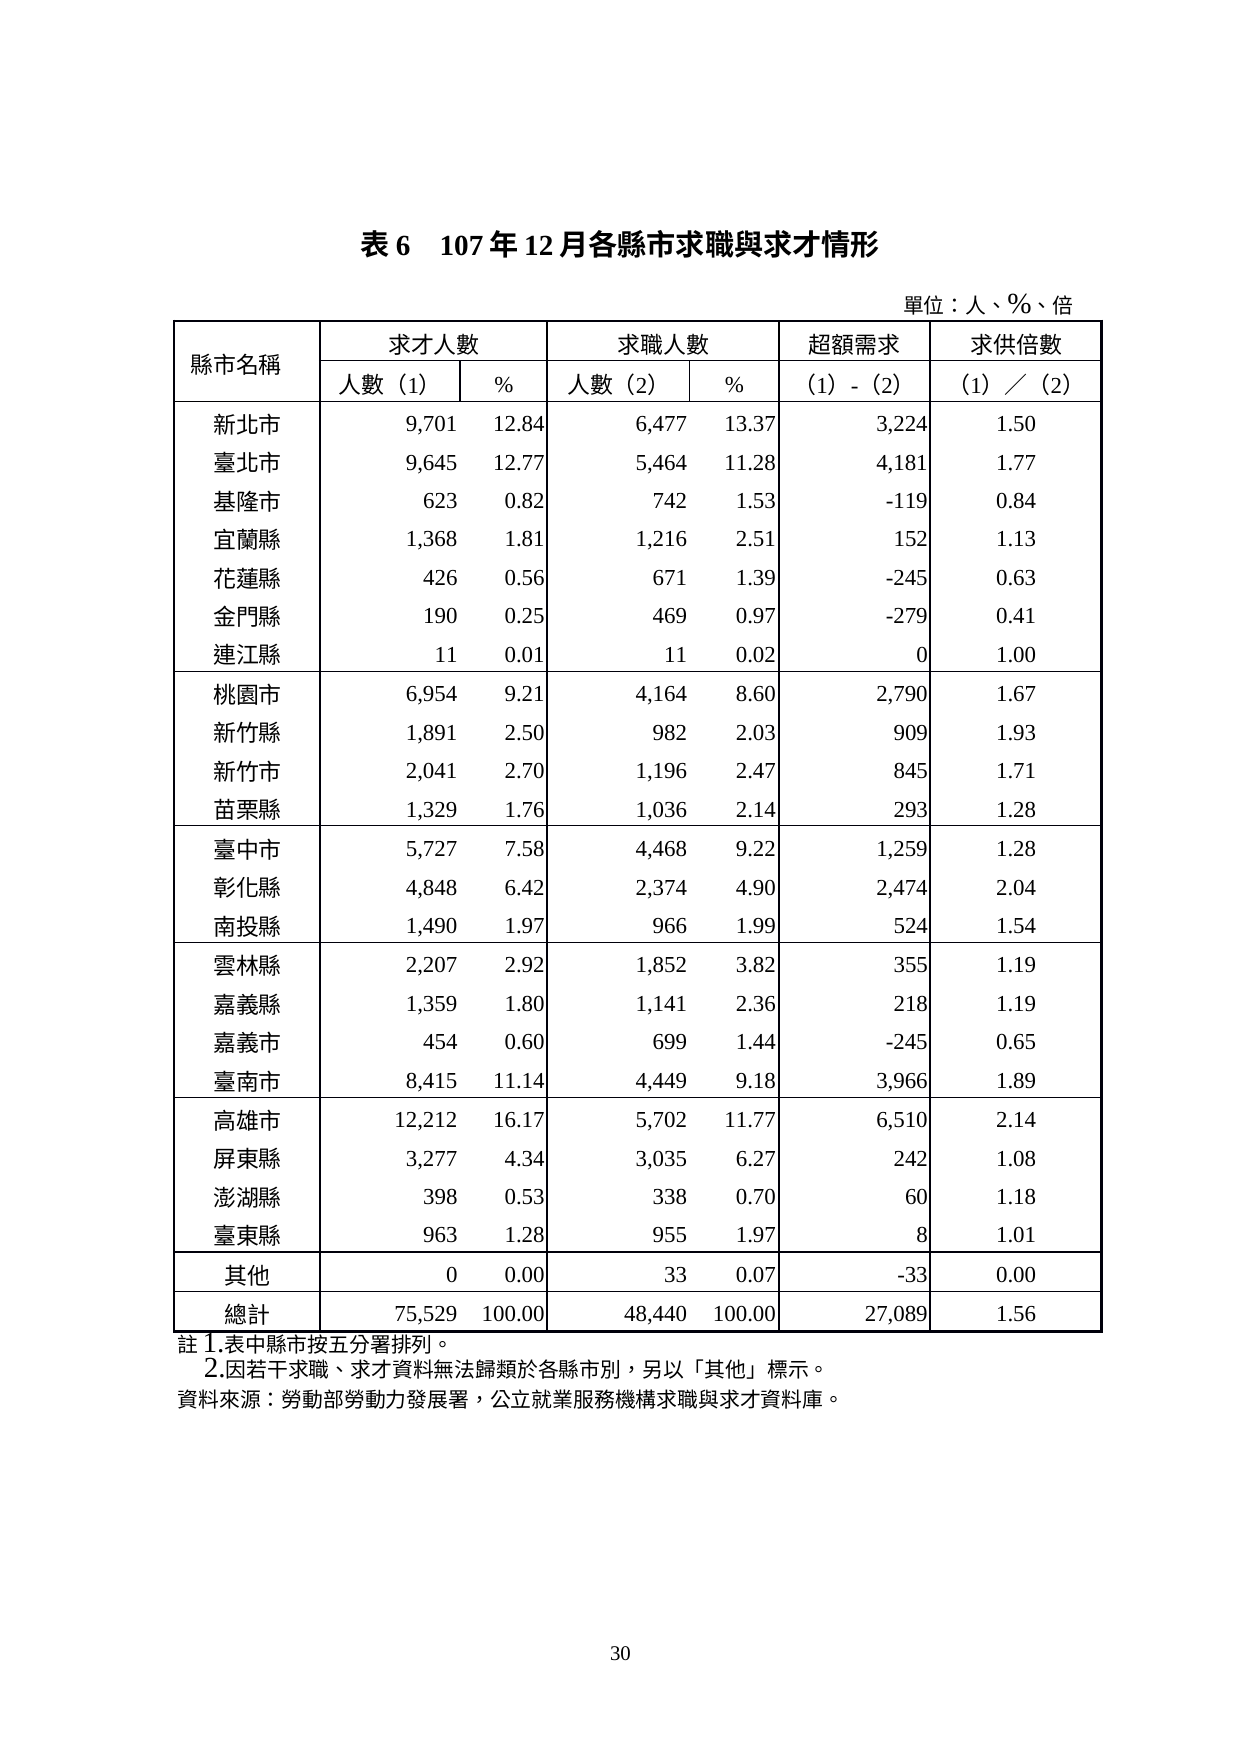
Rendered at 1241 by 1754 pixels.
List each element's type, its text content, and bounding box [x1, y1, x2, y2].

text 資料來源：勞動部勞動力發展署，公立就業服務機構求職與求才資料庫。 [177, 1388, 1063, 1413]
table_cell 雲林縣 [175, 943, 319, 981]
table_cell 宜蘭縣 [175, 517, 319, 555]
table_cell 1,359 [321, 981, 460, 1020]
table_cell 9.18 [690, 1058, 778, 1097]
table_cell 27,089 [780, 1292, 929, 1330]
table_cell 33 [548, 1253, 690, 1291]
table_cell 4.34 [460, 1136, 546, 1174]
table_cell 845 [780, 749, 929, 787]
table_cell 臺東縣 [175, 1213, 319, 1251]
table_cell 人數（2） [548, 361, 689, 401]
table_cell 新竹市 [175, 749, 319, 787]
table_cell 11.77 [690, 1098, 778, 1136]
table_cell 南投縣 [175, 903, 319, 942]
table_header 求供倍數 [931, 322, 1100, 360]
table_cell 1,259 [780, 826, 929, 865]
table_cell 75,529 [321, 1292, 460, 1330]
table_cell 9,645 [321, 440, 460, 478]
table_cell 1.97 [460, 903, 546, 942]
table_cell 5,464 [548, 440, 690, 478]
table_cell 1.39 [690, 555, 778, 594]
table_cell 1.93 [931, 710, 1100, 748]
table_cell 4,468 [548, 826, 690, 865]
table_cell 5,702 [548, 1098, 690, 1136]
table_cell 2.04 [931, 865, 1100, 903]
table_cell 0 [321, 1253, 460, 1291]
table_header 縣市名稱 [175, 322, 319, 401]
table_cell 963 [321, 1213, 460, 1251]
table_cell 11.14 [460, 1058, 546, 1097]
table_cell 1.01 [931, 1213, 1100, 1251]
table_cell 1.00 [931, 632, 1100, 671]
table_cell 3,966 [780, 1058, 929, 1097]
table_cell 1,141 [548, 981, 690, 1020]
table_cell 1,891 [321, 710, 460, 748]
table_cell 293 [780, 787, 929, 825]
table_cell 4.90 [690, 865, 778, 903]
table_cell 1.50 [931, 402, 1100, 440]
table_cell 1.44 [690, 1020, 778, 1058]
table_cell 1.28 [931, 787, 1100, 825]
table_cell 3,277 [321, 1136, 460, 1174]
table_cell 2.70 [460, 749, 546, 787]
table_cell 0.70 [690, 1175, 778, 1213]
table_cell 1.97 [690, 1213, 778, 1251]
table_cell 0.82 [460, 479, 546, 517]
table_cell 966 [548, 903, 690, 942]
table_cell 11 [321, 632, 460, 671]
table_cell 1.54 [931, 903, 1100, 942]
table_cell 100.00 [690, 1292, 778, 1330]
table_cell 152 [780, 517, 929, 555]
table_cell 3.82 [690, 943, 778, 981]
table_cell -33 [780, 1253, 929, 1291]
table_cell 60 [780, 1175, 929, 1213]
table_cell 909 [780, 710, 929, 748]
table_cell 6.27 [690, 1136, 778, 1174]
table_cell 454 [321, 1020, 460, 1058]
table_cell 其他 [175, 1253, 319, 1291]
table_cell 699 [548, 1020, 690, 1058]
table_cell 高雄市 [175, 1098, 319, 1136]
table_cell 6,477 [548, 402, 690, 440]
table_cell 1,490 [321, 903, 460, 942]
table_cell 花蓮縣 [175, 555, 319, 594]
table_cell -245 [780, 555, 929, 594]
table_cell 2,207 [321, 943, 460, 981]
table_cell 1.67 [931, 672, 1100, 710]
table_cell 0.56 [460, 555, 546, 594]
table_cell 671 [548, 555, 690, 594]
table_cell 524 [780, 903, 929, 942]
table_cell 1.13 [931, 517, 1100, 555]
table_cell 9.22 [690, 826, 778, 865]
table_cell 連江縣 [175, 632, 319, 671]
table_cell 新竹縣 [175, 710, 319, 748]
table_cell 1.18 [931, 1175, 1100, 1213]
table_cell 3,035 [548, 1136, 690, 1174]
table_cell 398 [321, 1175, 460, 1213]
table_cell 新北市 [175, 402, 319, 440]
table_cell 955 [548, 1213, 690, 1251]
table_cell 12.77 [460, 440, 546, 478]
table_cell 1.71 [931, 749, 1100, 787]
table_cell 嘉義縣 [175, 981, 319, 1020]
table_cell 臺南市 [175, 1058, 319, 1097]
table_cell 0.01 [460, 632, 546, 671]
table_cell 5,727 [321, 826, 460, 865]
table_cell 8.60 [690, 672, 778, 710]
table_cell 彰化縣 [175, 865, 319, 903]
table_cell 1.99 [690, 903, 778, 942]
table_header 求才人數 [321, 322, 546, 360]
table_cell 1,036 [548, 787, 690, 825]
table_cell 4,164 [548, 672, 690, 710]
table_cell 1,196 [548, 749, 690, 787]
table_cell 苗栗縣 [175, 787, 319, 825]
table_cell 0.00 [460, 1253, 546, 1291]
table_cell 2.14 [690, 787, 778, 825]
table_cell 0.97 [690, 594, 778, 632]
table_cell 623 [321, 479, 460, 517]
table_cell 742 [548, 479, 690, 517]
table_cell 1.28 [460, 1213, 546, 1251]
table_cell 0.07 [690, 1253, 778, 1291]
table_cell 0.65 [931, 1020, 1100, 1058]
table_cell 2.36 [690, 981, 778, 1020]
table_cell 1.19 [931, 943, 1100, 981]
table_cell 338 [548, 1175, 690, 1213]
table_cell 4,181 [780, 440, 929, 478]
table_cell 0.25 [460, 594, 546, 632]
table_cell 澎湖縣 [175, 1175, 319, 1213]
table_cell 1.53 [690, 479, 778, 517]
table_cell 355 [780, 943, 929, 981]
table_cell 9,701 [321, 402, 460, 440]
table_cell 2.14 [931, 1098, 1100, 1136]
table_cell 426 [321, 555, 460, 594]
table_cell % [461, 361, 546, 401]
table_cell 2.92 [460, 943, 546, 981]
table_cell 12.84 [460, 402, 546, 440]
table_cell 3,224 [780, 402, 929, 440]
table_cell 基隆市 [175, 479, 319, 517]
table_cell 2.03 [690, 710, 778, 748]
table_cell 242 [780, 1136, 929, 1174]
table_cell 7.58 [460, 826, 546, 865]
table_cell （1）／（2） [931, 361, 1100, 401]
table_cell 0.41 [931, 594, 1100, 632]
table_header 超額需求 [780, 322, 929, 360]
table_cell 4,848 [321, 865, 460, 903]
table_header 求職人數 [548, 322, 778, 360]
table_cell 11 [548, 632, 690, 671]
text 2.因若干求職、求才資料無法歸類於各縣市別，另以「其他」標示。 [203, 1357, 1063, 1382]
table_cell -119 [780, 479, 929, 517]
table_cell 屏東縣 [175, 1136, 319, 1174]
table_cell 臺中市 [175, 826, 319, 865]
table_cell 6,510 [780, 1098, 929, 1136]
table_cell 6.42 [460, 865, 546, 903]
text 註1.表中縣市按五分署排列。 [177, 1333, 1063, 1357]
table_cell 2.47 [690, 749, 778, 787]
table_cell 總計 [175, 1292, 319, 1330]
table_cell 2,374 [548, 865, 690, 903]
table_cell 1.19 [931, 981, 1100, 1020]
table_cell 190 [321, 594, 460, 632]
table_cell 1.89 [931, 1058, 1100, 1097]
table_cell 469 [548, 594, 690, 632]
table_cell 1.28 [931, 826, 1100, 865]
table_cell 嘉義市 [175, 1020, 319, 1058]
table_cell 0.63 [931, 555, 1100, 594]
table_cell 8 [780, 1213, 929, 1251]
table_cell 1,852 [548, 943, 690, 981]
table_cell 12,212 [321, 1098, 460, 1136]
table_cell -279 [780, 594, 929, 632]
table_cell 9.21 [460, 672, 546, 710]
table_cell 13.37 [690, 402, 778, 440]
table_cell -245 [780, 1020, 929, 1058]
table_cell 2.51 [690, 517, 778, 555]
table_cell 0.00 [931, 1253, 1100, 1291]
table_cell 1.77 [931, 440, 1100, 478]
table_cell 金門縣 [175, 594, 319, 632]
table_cell 4,449 [548, 1058, 690, 1097]
table_cell 1,368 [321, 517, 460, 555]
table_cell 0.53 [460, 1175, 546, 1213]
table_cell 982 [548, 710, 690, 748]
table_cell 2,474 [780, 865, 929, 903]
table_cell 2,790 [780, 672, 929, 710]
table_cell 人數（1） [321, 361, 459, 401]
table_cell 1.76 [460, 787, 546, 825]
table_cell 臺北市 [175, 440, 319, 478]
text 表6 107年12月各縣市求職與求才情形 [177, 212, 1063, 266]
table_cell 1,216 [548, 517, 690, 555]
table_cell 48,440 [548, 1292, 690, 1330]
table_cell 0.60 [460, 1020, 546, 1058]
table_cell 11.28 [690, 440, 778, 478]
table_cell 1.80 [460, 981, 546, 1020]
table_cell 1.56 [931, 1292, 1100, 1330]
table_cell 8,415 [321, 1058, 460, 1097]
table_cell % [690, 361, 778, 401]
table_cell 218 [780, 981, 929, 1020]
text 單位：人、%、倍 [198, 286, 1073, 319]
table_cell 1,329 [321, 787, 460, 825]
table_cell 0.84 [931, 479, 1100, 517]
table_cell 100.00 [460, 1292, 546, 1330]
table_cell 桃園市 [175, 672, 319, 710]
table_cell 2,041 [321, 749, 460, 787]
table_cell 0.02 [690, 632, 778, 671]
table_cell 2.50 [460, 710, 546, 748]
table_cell 6,954 [321, 672, 460, 710]
table_cell （1）-（2） [780, 361, 929, 401]
table_cell 0 [780, 632, 929, 671]
table_cell 16.17 [460, 1098, 546, 1136]
table_cell 1.81 [460, 517, 546, 555]
table_cell 1.08 [931, 1136, 1100, 1174]
